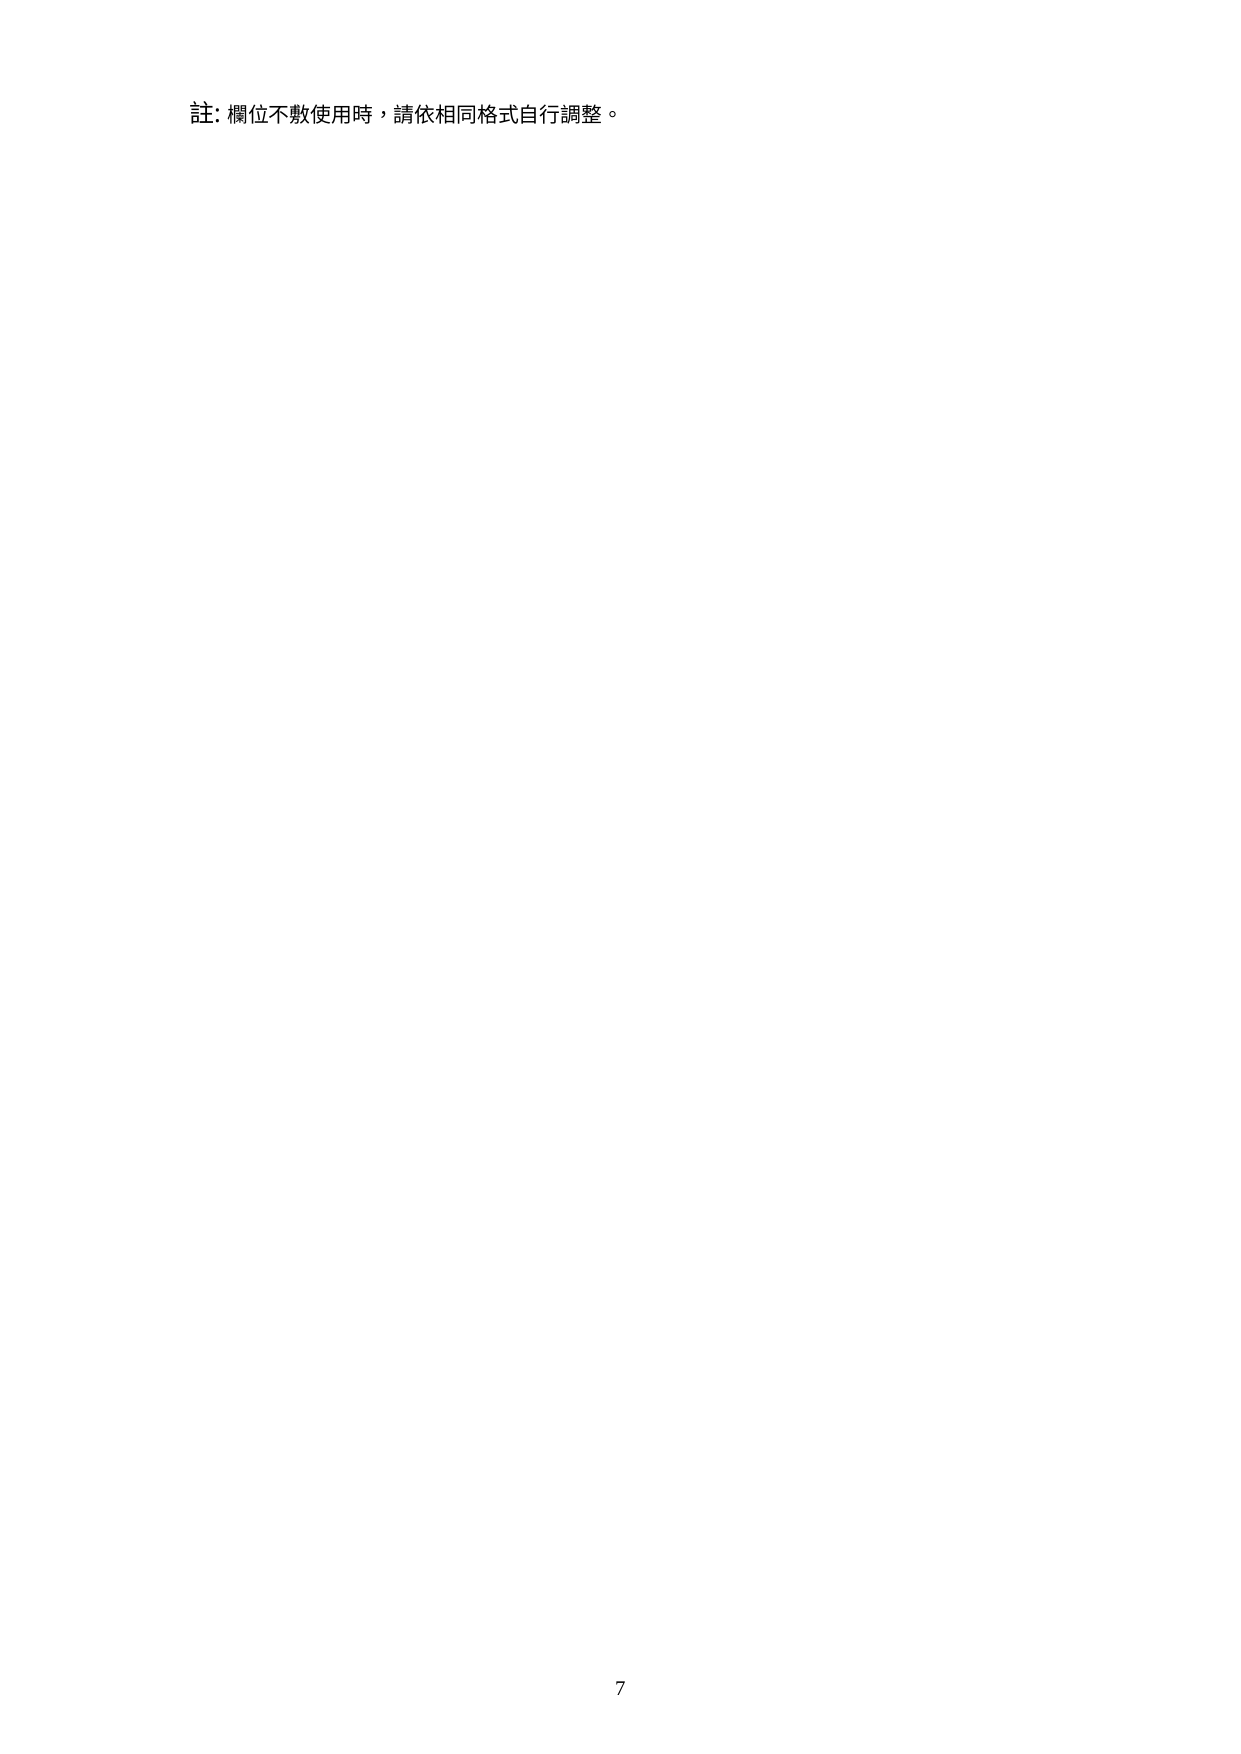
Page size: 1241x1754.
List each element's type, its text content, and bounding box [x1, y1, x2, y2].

text 註: 欄位不敷使用時，請依相同格式自行調整。 [71, 89, 1169, 130]
